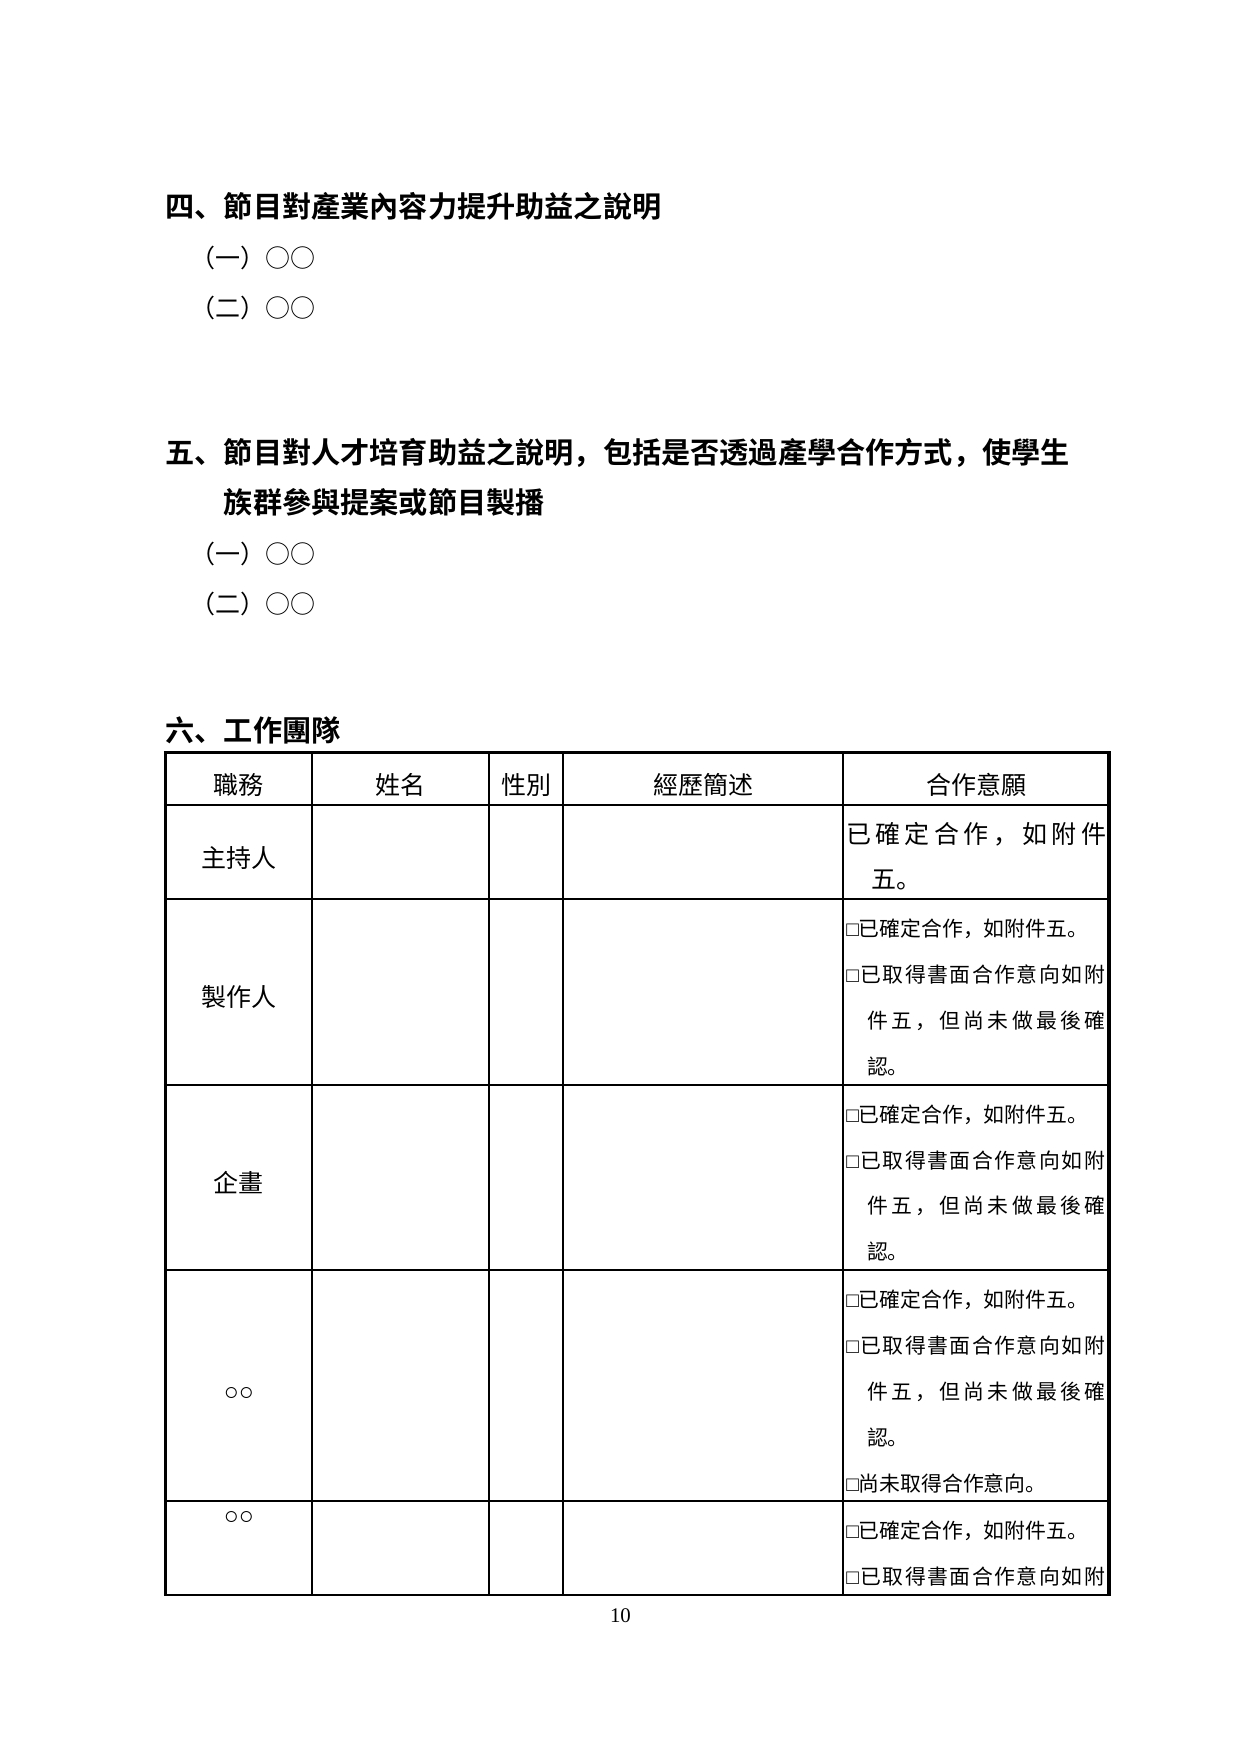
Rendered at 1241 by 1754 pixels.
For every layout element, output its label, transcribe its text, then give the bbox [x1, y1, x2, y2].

table_cell [490, 806, 562, 898]
table_cell [490, 1502, 562, 1594]
table_cell □已確定合作，如附件五。 □已取得書面合作意向如附件五，但尚未做最後確認。 [844, 900, 1107, 1083]
text （一）○○ [190, 523, 1075, 573]
table_cell ○○ [167, 1271, 311, 1500]
table_cell [313, 900, 488, 1083]
table_header 合作意願 [844, 754, 1107, 804]
table_header 性別 [490, 754, 562, 804]
table_cell [313, 806, 488, 898]
table_cell [564, 1086, 842, 1269]
table_cell [490, 1086, 562, 1269]
table_cell □已確定合作，如附件五。 □已取得書面合作意向如附件五，但尚未做最後確認。 [844, 1086, 1107, 1269]
text 四、節目對產業內容力提升助益之說明 [165, 178, 1075, 228]
table_cell 主持人 [167, 806, 311, 898]
table_cell ○○ [167, 1502, 311, 1594]
table_cell [564, 806, 842, 898]
table_cell [564, 1502, 842, 1594]
table_header 經歷簡述 [564, 754, 842, 804]
text （二）○○ [190, 573, 1075, 623]
table_cell □已確定合作，如附件五。 □已取得書面合作意向如附件五，但尚未做最後確認。 □尚未取得合作意向。 [844, 1271, 1107, 1500]
table_cell □已確定合作，如附件五。 □已取得書面合作意向如附 [844, 1502, 1107, 1594]
table_cell 製作人 [167, 900, 311, 1083]
table_header 職務 [167, 754, 311, 804]
table_cell [564, 1271, 842, 1500]
text 五、節目對人才培育助益之說明，包括是否透過產學合作方式，使學生族群參與提案或節目製播 [165, 423, 1075, 523]
table_cell [490, 900, 562, 1083]
table_cell 企畫 [167, 1086, 311, 1269]
table_header 姓名 [313, 754, 488, 804]
table_cell [313, 1086, 488, 1269]
text 六、工作團隊 [165, 701, 1075, 751]
table_cell [564, 900, 842, 1083]
text （一）○○ [190, 228, 1075, 278]
text （二）○○ [190, 278, 1075, 328]
table_cell [313, 1502, 488, 1594]
table_cell 已確定合作，如附件五。 [844, 806, 1107, 898]
table_cell [313, 1271, 488, 1500]
table_cell [490, 1271, 562, 1500]
